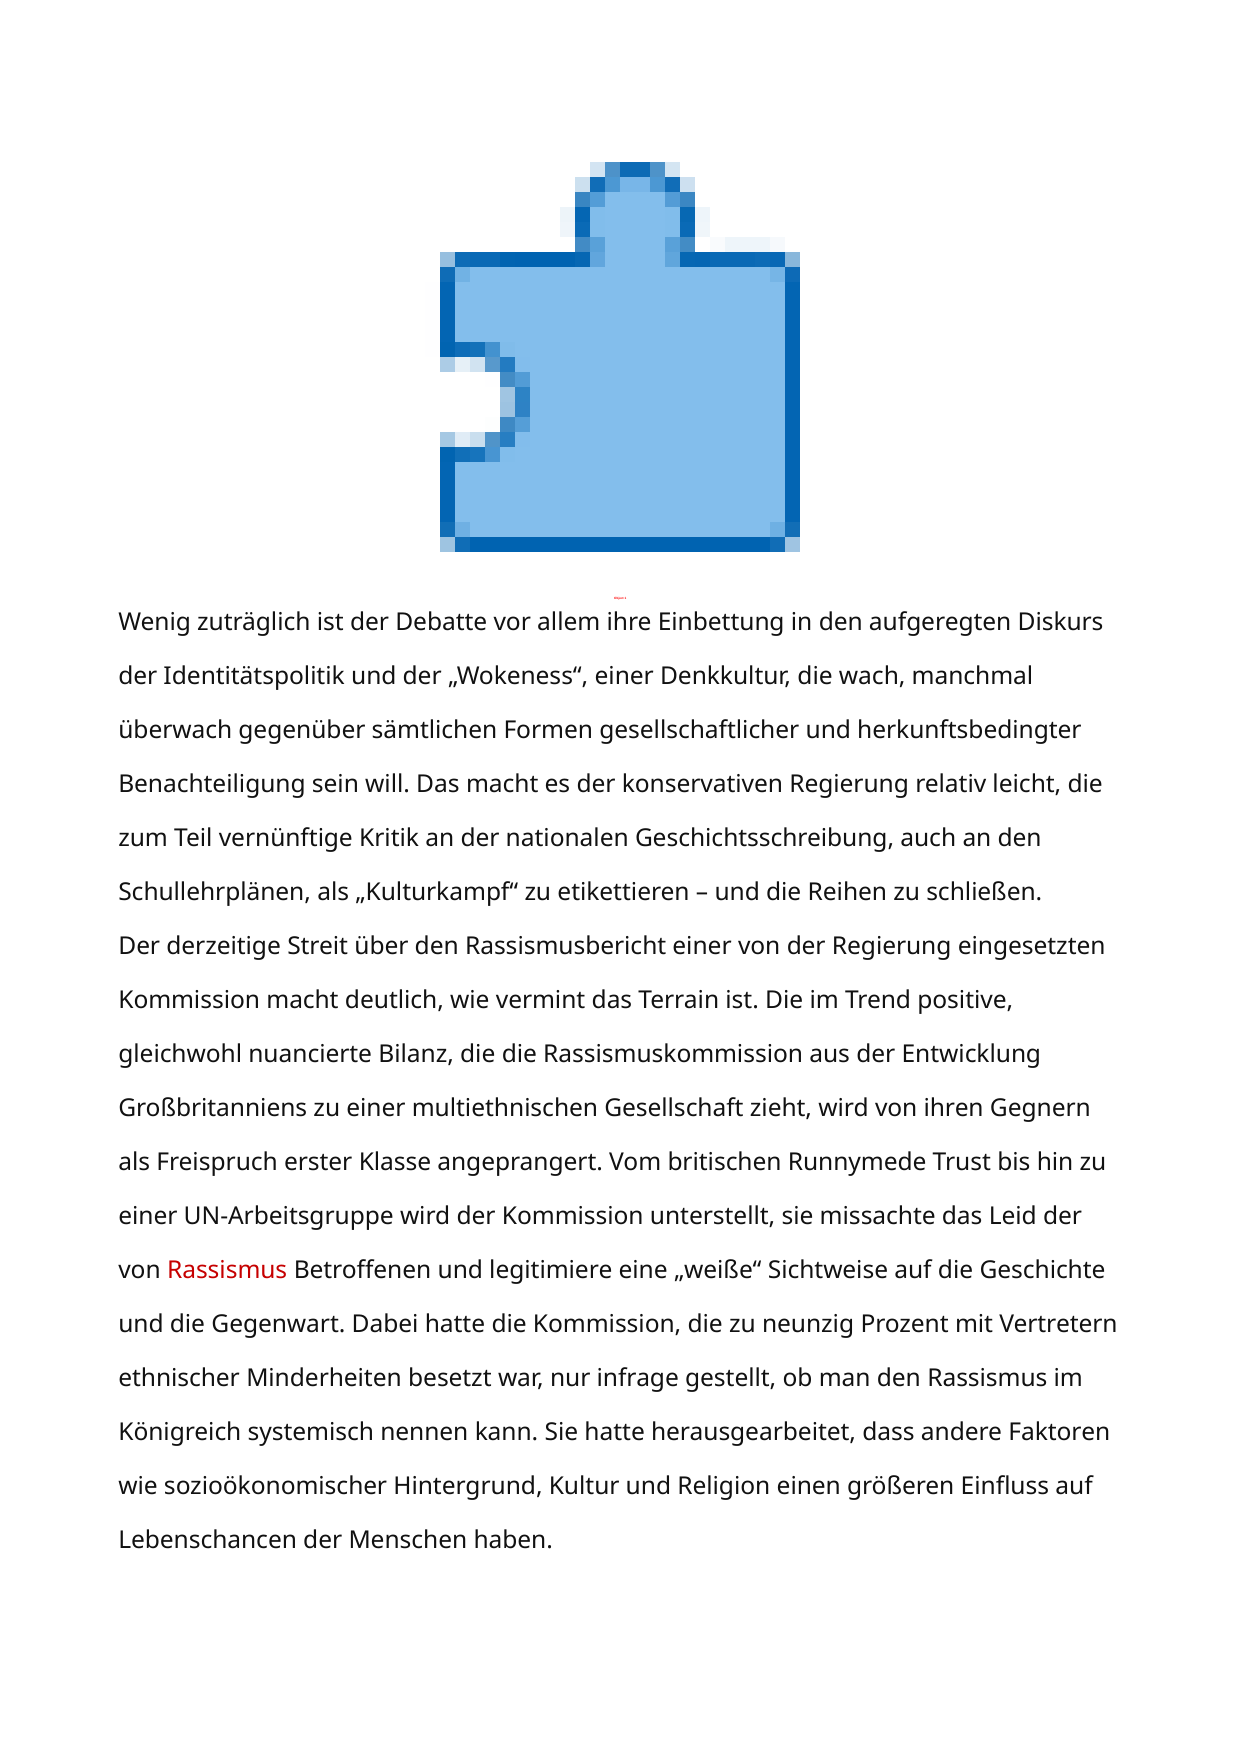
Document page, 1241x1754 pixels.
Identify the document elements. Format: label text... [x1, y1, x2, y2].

text Wenig zuträglich ist der Debatte vor allem ihre Einbettung in den aufgeregten Diskurs der Identitätspolitik und der „Wokeness“, einer Denkkultur, die wach, manchmal überwach gegenüber sämtlichen Formen gesellschaftlicher und herkunftsbedingter Benachteiligung sein will. Das macht es der konservativen Regierung relativ leicht, die zum Teil vernünftige Kritik an der nationalen Geschichtsschreibung, auch an den Schullehrplänen, als „Kulturkampf“ zu etikettieren – und die Reihen zu schließen. [118, 604, 1122, 908]
text Der derzeitige Streit über den Rassismusbericht einer von der Regierung eingesetzten Kommission macht deutlich, wie vermint das Terrain ist. Die im Trend positive, gleichwohl nuancierte Bilanz, die die Rassismuskommission aus der Entwicklung Großbritanniens zu einer multiethnischen Gesellschaft zieht, wird von ihren Gegnern als Freispruch erster Klasse angeprangert. Vom britischen Runnymede Trust bis hin zu einer UN-Arbeitsgruppe wird der Kommission unterstellt, sie missachte das Leid der von Rassismus Betroffenen und legitimiere eine „weiße“ Sichtweise auf die Geschichte und die Gegenwart. Dabei hatte die Kommission, die zu neunzig Prozent mit Vertretern ethnischer Minderheiten besetzt war, nur infrage gestellt, ob man den Rassismus im Königreich systemisch nennen kann. Sie hatte herausgearbeitet, dass andere Faktoren wie sozioökonomischer Hintergrund, Kultur und Religion einen größeren Einfluss auf Lebenschancen der Menschen haben. [118, 928, 1122, 1555]
